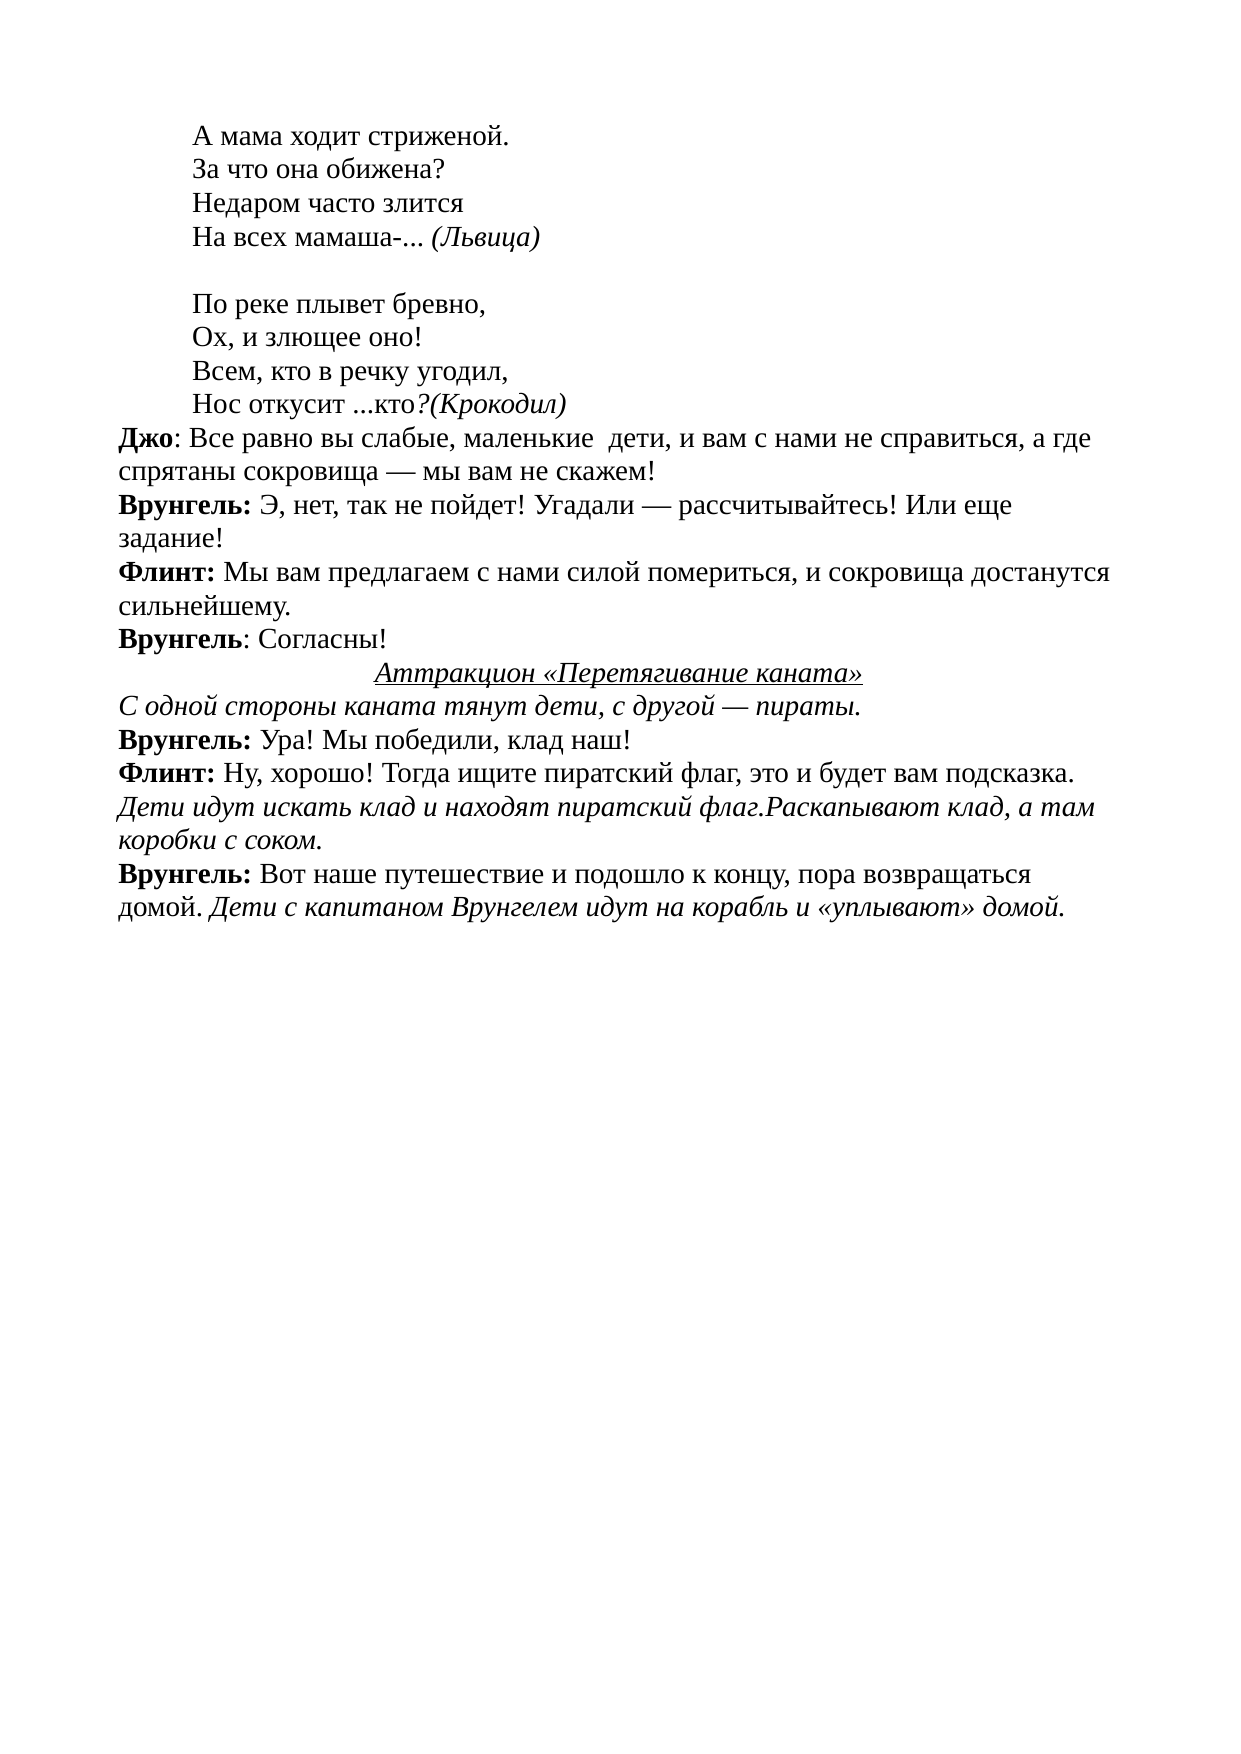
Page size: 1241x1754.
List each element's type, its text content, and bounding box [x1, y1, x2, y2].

text На всех мамаша-... (Львица) [118, 219, 1122, 252]
text Всем, кто в речку угодил, [118, 353, 1122, 386]
text Нос откусит ...кто?(Крокодил) [52, 386, 1122, 420]
text Флинт: Мы вам предлагаем с нами силой помериться, и сокровища достанутся сильнейшему. [118, 554, 1122, 621]
text Врунгель: Э, нет, так не пойдет! Угадали — рассчитывайтесь! Или еще задание! [118, 487, 1122, 554]
text Аттракцион «Перетягивание каната» [118, 655, 1122, 688]
text А мама ходит стриженой. [118, 118, 1122, 152]
text Недаром часто злится [118, 185, 1122, 219]
text Врунгель: Ура! Мы победили, клад наш! [118, 722, 1122, 755]
text По реке плывет бревно, [118, 286, 1122, 319]
text Ох, и злющее оно! [118, 319, 1122, 353]
text Джо: Все равно вы слабые, маленькие дети, и вам с нами не справиться, а где спрятаны сокровища — мы вам не скажем! [118, 420, 1122, 487]
text Врунгель: Согласны! [118, 621, 1122, 655]
text Флинт: Ну, хорошо! Тогда ищите пиратский флаг, это и будет вам подсказка. [118, 755, 1122, 789]
text С одной стороны каната тянут дети, с другой — пираты. [118, 688, 1122, 722]
text Врунгель: Вот наше путешествие и подошло к концу, пора возвращаться домой. Дети с капитаном Врунгелем идут на корабль и «уплывают» домой. [118, 856, 1122, 923]
text За что она обижена? [118, 152, 1122, 185]
text Дети идут искать клад и находят пиратский флаг.Раскапывают клад, а там коробки с соком. [118, 789, 1122, 856]
